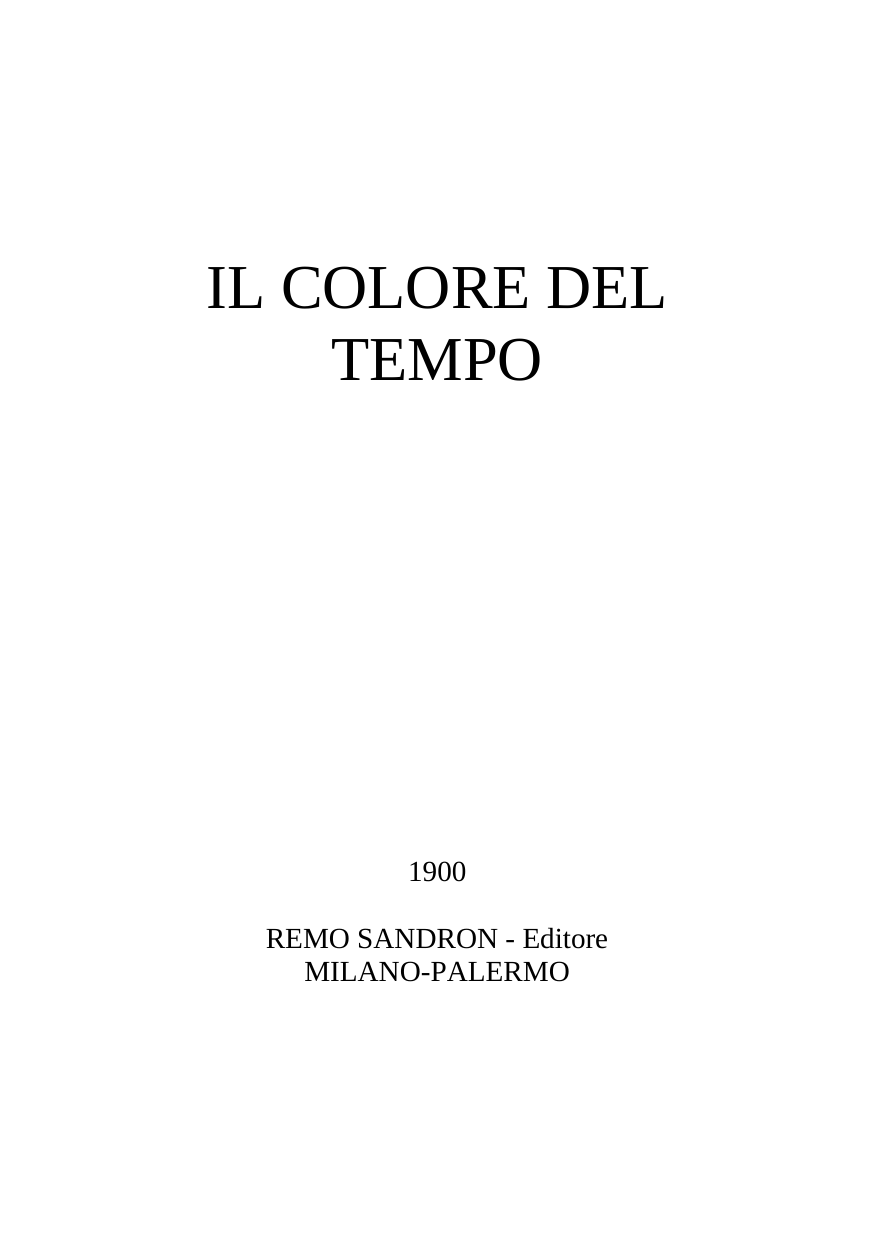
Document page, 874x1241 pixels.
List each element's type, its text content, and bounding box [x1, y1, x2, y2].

text 1900 [106, 854, 768, 887]
text IL COLORE DEL TEMPO [106, 250, 768, 394]
text MILANO-PALERMO [106, 954, 768, 988]
text REMO SANDRON - Editore [106, 921, 768, 954]
